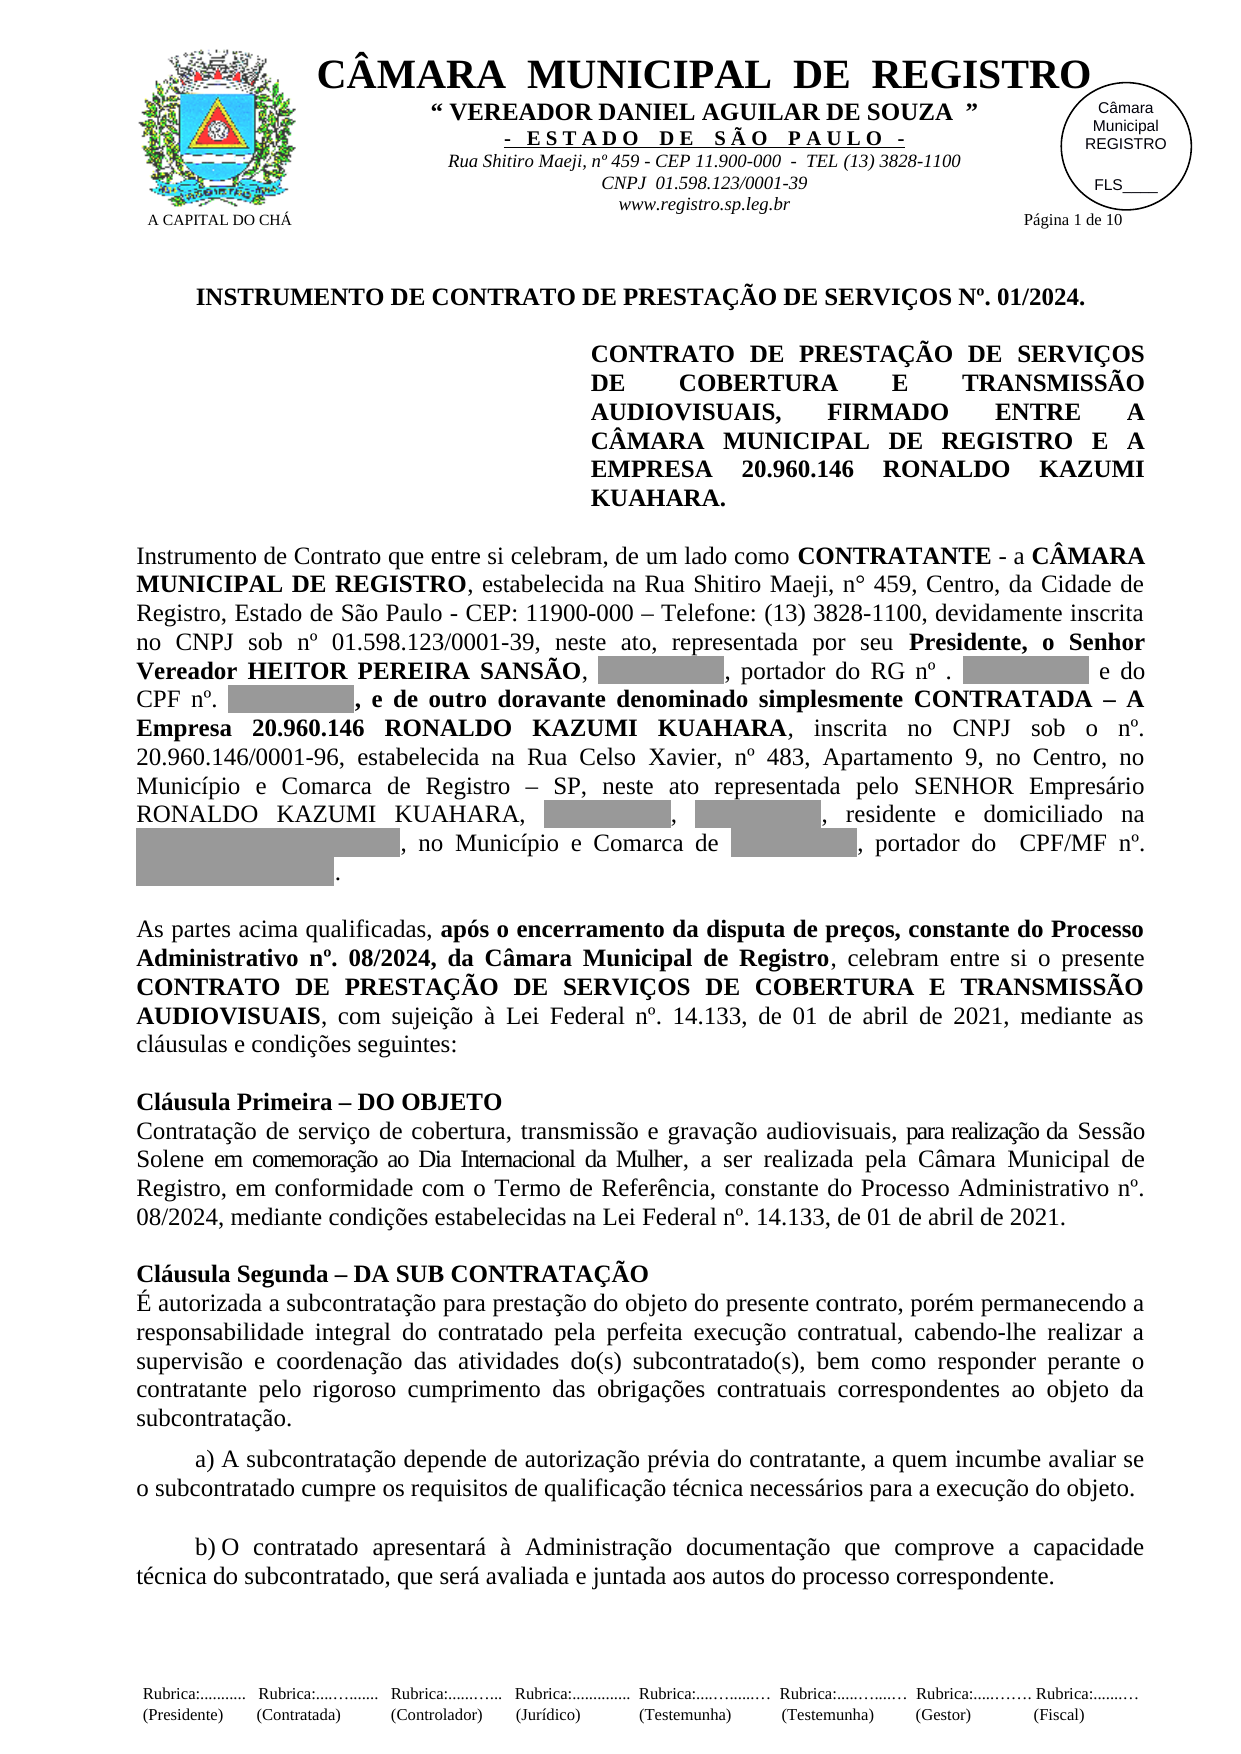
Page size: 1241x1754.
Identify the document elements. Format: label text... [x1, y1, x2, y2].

text As partes acima qualificadas, após o encerramento da disputa de preços, constante do Processo Administrativo nº. 08/2024, da Câmara Municipal de Registro, celebram entre si o presente CONTRATO DE PRESTAÇÃO DE SERVIÇOS DE COBERTURA E TRANSMISSÃO AUDIOVISUAIS, com sujeição à Lei Federal nº. 14.133, de 01 de abril de 2021, mediante as cláusulas e condições seguintes: [136, 914, 1145, 1058]
text INSTRUMENTO DE CONTRATO DE PRESTAÇÃO DE SERVIÇOS Nº. 01/2024. [136, 282, 1145, 311]
text Cláusula Primeira – DO OBJETO [136, 1087, 1145, 1116]
list Contratação de serviço de cobertura, transmissão e gravação audiovisuais, para realização da Sessão Solene em comemoração ao Dia Internacional da Mulher, a ser realizada pela Câmara Municipal de Registro, em conformidade com o Termo de Referência, constante do Processo Administrativo nº. 08/2024, mediante condições estabelecidas na Lei Federal nº. 14.133, de 01 de abril de 2021. [136, 1116, 1145, 1231]
list O contratado apresentará à Administração documentação que comprove a capacidade técnica do subcontratado, que será avaliada e juntada aos autos do processo correspondente. [136, 1532, 1145, 1589]
text Cláusula Segunda – DA SUB CONTRATAÇÃO [136, 1259, 1145, 1288]
text Instrumento de Contrato que entre si celebram, de um lado como CONTRATANTE - a CÂMARA MUNICIPAL DE REGISTRO, estabelecida na Rua Shitiro Maeji, n° 459, Centro, da Cidade de Registro, Estado de São Paulo - CEP: 11900-000 – Telefone: (13) 3828-1100, devidamente inscrita no CNPJ sob nº 01.598.123/0001-39, neste ato, representada por seu Presidente, o Senhor Vereador HEITOR PEREIRA SANSÃO, XXXXXXX, portador do RG nº . XXXXXXX e do CPF nº. XXXXXXX, e de outro doravante denominado simplesmente CONTRATADA – A Empresa 20.960.146 RONALDO KAZUMI KUAHARA, inscrita no CNPJ sob o nº. 20.960.146/0001-96, estabelecida na Rua Celso Xavier, nº 483, Apartamento 9, no Centro, no Município e Comarca de Registro – SP, neste ato representada pelo SENHOR Empresário RONALDO KAZUMI KUAHARA, XXXXXXX, XXXXXXX, residente e domiciliado na XXXXXXXXXXXXXX , no Município e Comarca de XXXXXXX, portador do CPF/MF nº. XXXXXXXXXXX. [136, 541, 1145, 886]
text CONTRATO DE PRESTAÇÃO DE SERVIÇOS DE COBERTURA E TRANSMISSÃO AUDIOVISUAIS, FIRMADO ENTRE A CÂMARA MUNICIPAL DE REGISTRO E A EMPRESA 20.960.146 RONALDO KAZUMI KUAHARA. [591, 339, 1145, 512]
text É autorizada a subcontratação para prestação do objeto do presente contrato, porém permanecendo a responsabilidade integral do contratado pela perfeita execução contratual, cabendo-lhe realizar a supervisão e coordenação das atividades do(s) subcontratado(s), bem como responder perante o contratante pelo rigoroso cumprimento das obrigações contratuais correspondentes ao objeto da subcontratação. [136, 1288, 1145, 1432]
list A subcontratação depende de autorização prévia do contratante, a quem incumbe avaliar se o subcontratado cumpre os requisitos de qualificação técnica necessários para a execução do objeto. [136, 1444, 1145, 1502]
